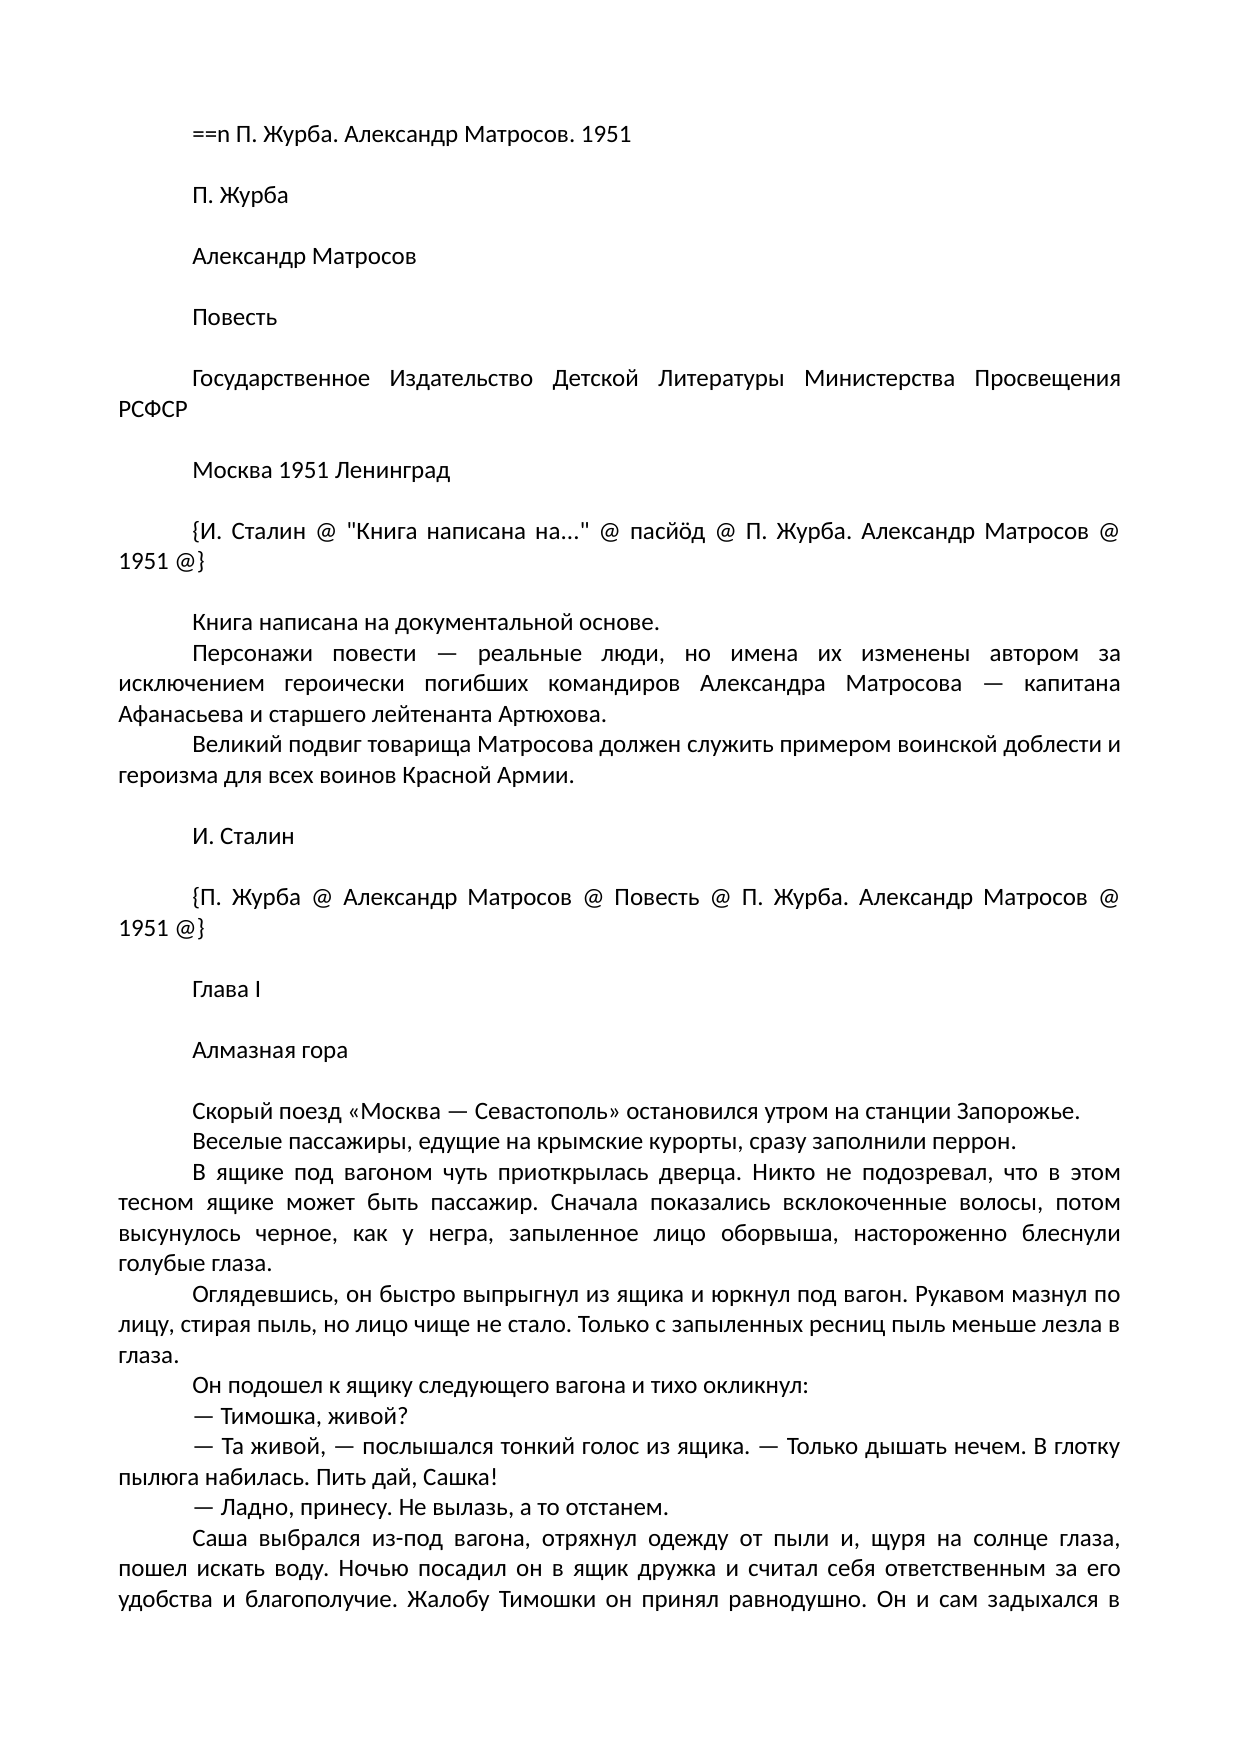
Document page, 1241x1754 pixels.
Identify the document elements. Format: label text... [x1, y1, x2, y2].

text Глава I [118, 973, 1122, 1003]
text Книга написана на документальной основе. [118, 606, 1122, 637]
text — Тимошка, живой? [118, 1400, 1122, 1431]
text Оглядевшись, он быстро выпрыгнул из ящика и юркнул под вагон. Рукавом мазнул по лицу, стирая пыль, но лицо чище не стало. Только с запыленных ресниц пыль меньше лезла в глаза. [118, 1278, 1122, 1369]
text ==n П. Журба. Александр Матросов. 1951 [118, 118, 1122, 149]
text П. Журба [118, 179, 1122, 210]
text Саша выбрался из-под вагона, отряхнул одежду от пыли и, щуря на солнце глаза, пошел искать воду. Ночью посадил он в ящик дружка и считал себя ответственным за его удобства и благополучие. Жалобу Тимошки он принял равнодушно. Он и сам задыхался в [118, 1522, 1122, 1614]
text Он подошел к ящику следующего вагона и тихо окликнул: [118, 1369, 1122, 1400]
text — Та живой, — послышался тонкий голос из ящика. — Только дышать нечем. В глотку пылюга набилась. Пить дай, Сашка! [118, 1431, 1122, 1492]
text — Ладно, принесу. Не вылазь, а то отстанем. [118, 1492, 1122, 1522]
text Веселые пассажиры, едущие на крымские курорты, сразу заполнили перрон. [118, 1125, 1122, 1156]
text Великий подвиг товарища Матросова должен служить примером воинской доблести и героизма для всех воинов Красной Армии. [118, 728, 1122, 789]
text Повесть [118, 301, 1122, 332]
text Государственное Издательство Детской Литературы Министерства Просвещения РСФСР [118, 362, 1122, 423]
text И. Сталин [118, 820, 1122, 851]
text Персонажи повести — реальные люди, но имена их изменены автором за исключением героически погибших командиров Александра Матросова — капитана Афанасьева и старшего лейтенанта Артюхова. [118, 637, 1122, 728]
text Алмазная гора [118, 1034, 1122, 1064]
text Москва 1951 Ленинград [118, 454, 1122, 484]
text {П. Журба @ Александр Матросов @ Повесть @ П. Журба. Александр Матросов @ 1951 @} [118, 881, 1122, 942]
text В ящике под вагоном чуть приоткрылась дверца. Никто не подозревал, что в этом тесном ящике может быть пассажир. Сначала показались всклокоченные волосы, потом высунулось черное, как у негра, запыленное лицо оборвыша, настороженно блеснули голубые глаза. [118, 1156, 1122, 1278]
text Скорый поезд «Москва — Севастополь» остановился утром на станции Запорожье. [118, 1095, 1122, 1125]
text {И. Сталин @ "Книга написана на..." @ пасйӧд @ П. Журба. Александр Матросов @ 1951 @} [118, 515, 1122, 576]
text Александр Матросов [118, 240, 1122, 271]
